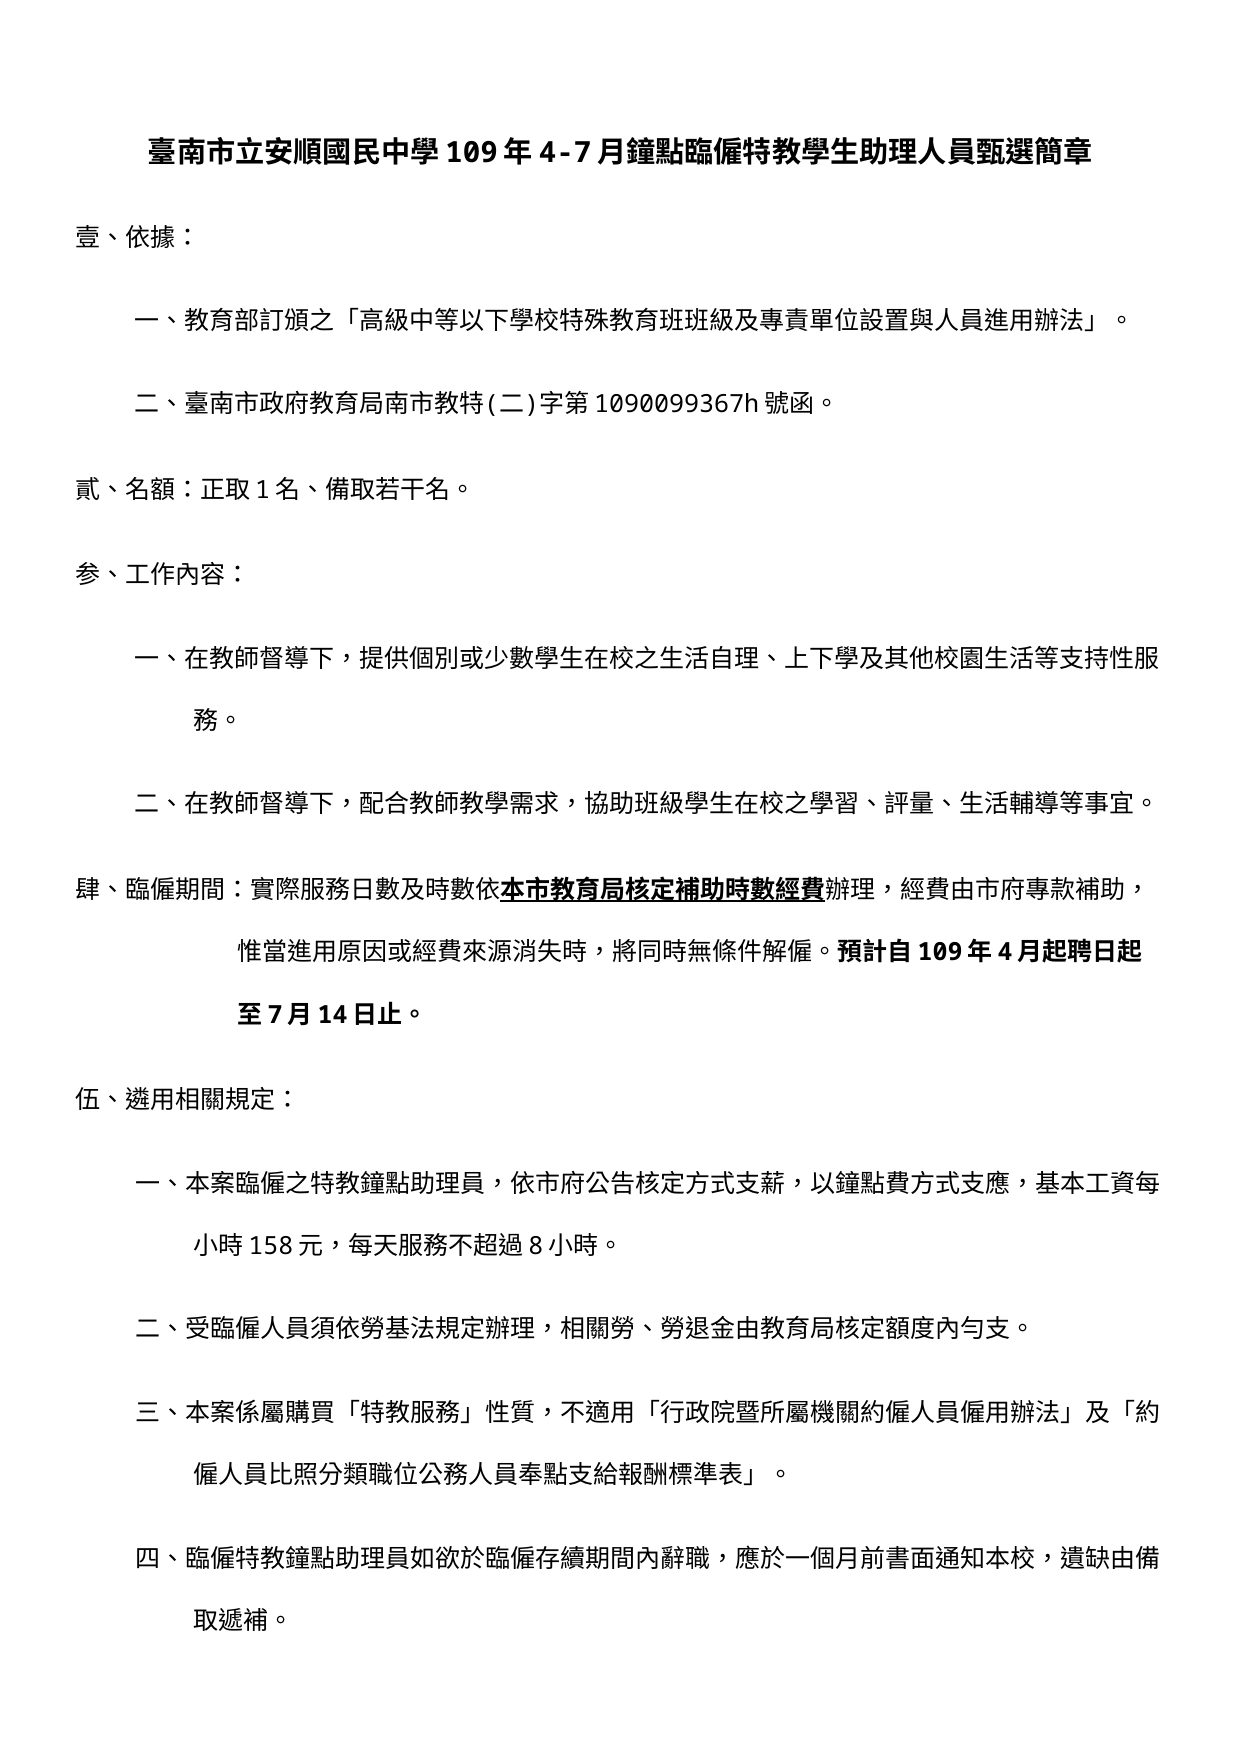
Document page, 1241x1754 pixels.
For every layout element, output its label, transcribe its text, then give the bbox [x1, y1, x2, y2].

text 壹、依據： [75, 194, 1165, 256]
text 二、在教師督導下，配合教師教學需求，協助班級學生在校之學習、評量、生活輔導等事宜。 [134, 760, 1165, 823]
text 四、臨僱特教鐘點助理員如欲於臨僱存續期間內辭職，應於一個月前書面通知本校，遺缺由備取遞補。 [75, 1514, 1165, 1639]
text 臺南市立安順國民中學109年4-7月鐘點臨僱特教學生助理人員甄選簡章 [75, 108, 1165, 171]
text 参、工作內容： [75, 531, 1165, 594]
text 肆、臨僱期間：實際服務日數及時數依本市教育局核定補助時數經費辦理，經費由市府專款補助，惟當進用原因或經費來源消失時，將同時無條件解僱。預計自109年4月起聘日起至7月14日止。 [75, 846, 1165, 1033]
text 一、在教師督導下，提供個別或少數學生在校之生活自理、上下學及其他校園生活等支持性服務。 [134, 614, 1165, 739]
text 一、教育部訂頒之「高級中等以下學校特殊教育班班級及專責單位設置與人員進用辦法」。 [134, 277, 1165, 339]
text 三、本案係屬購買「特教服務」性質，不適用「行政院暨所屬機關約僱人員僱用辦法」及「約僱人員比照分類職位公務人員奉點支給報酬標準表」。 [75, 1369, 1165, 1494]
text 貳、名額：正取1名、備取若干名。 [75, 446, 1165, 508]
text 伍、遴用相關規定： [75, 1056, 1165, 1119]
text 二、受臨僱人員須依勞基法規定辦理，相關勞、勞退金由教育局核定額度內勻支。 [75, 1285, 1165, 1348]
text 一、本案臨僱之特教鐘點助理員，依市府公告核定方式支薪，以鐘點費方式支應，基本工資每小時158元，每天服務不超過8小時。 [75, 1139, 1165, 1264]
text 二、臺南市政府教育局南市教特(二)字第1090099367h號函。 [134, 360, 1165, 423]
